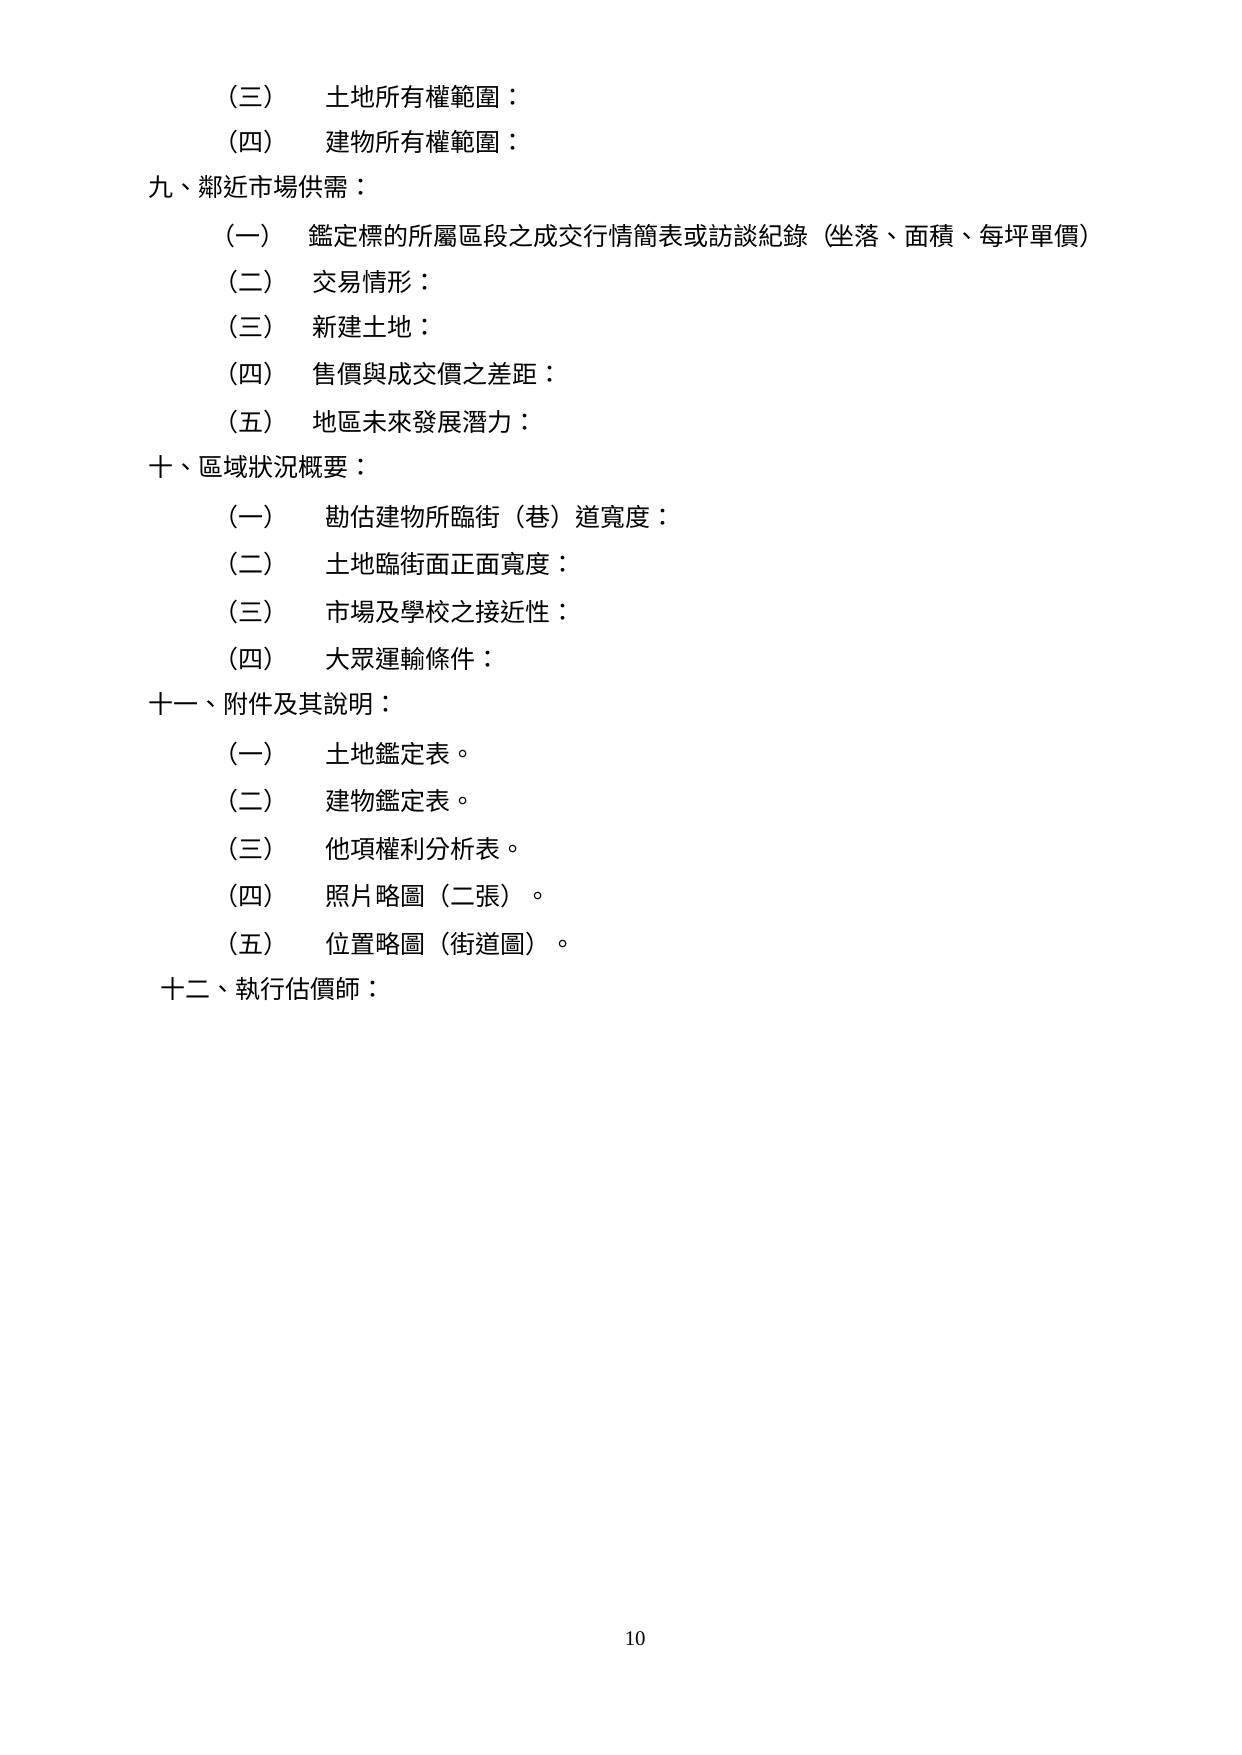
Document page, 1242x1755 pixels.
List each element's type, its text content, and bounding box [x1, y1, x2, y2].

text （三） 新建土地： [213, 310, 1117, 344]
text （二） 建物鑑定表。 [213, 782, 1117, 818]
text （五） 地區未來發展潛力： 十、區域狀況概要： [148, 402, 548, 484]
text （四） 大眾運輸條件： 十一、附件及其說明： [148, 640, 510, 721]
text （一） 土地鑑定表。 [213, 734, 1117, 771]
text （三） 土地所有權範圍： [213, 75, 1117, 111]
text （四） 售價與成交價之差距： [213, 355, 1117, 391]
text （五） 位置略圖（街道圖）。 十二、執行估價師： [148, 924, 573, 1006]
text （一） 勘估建物所臨街（巷）道寬度： [213, 497, 1117, 533]
text （一） 鑑定標的所屬區段之成交行情簡表或訪談紀錄（坐落、面積、每坪單價） [210, 217, 1117, 253]
text （四） 建物所有權範圍： 九、鄰近市場供需： [148, 122, 535, 204]
text （三） 市場及學校之接近性： [213, 592, 1117, 628]
text （三） 他項權利分析表。 [213, 829, 1117, 866]
text （二） 土地臨街面正面寬度： [213, 545, 1117, 581]
text （四） 照片略圖（二張）。 [213, 877, 1117, 913]
text （二） 交易情形： [213, 264, 1117, 298]
